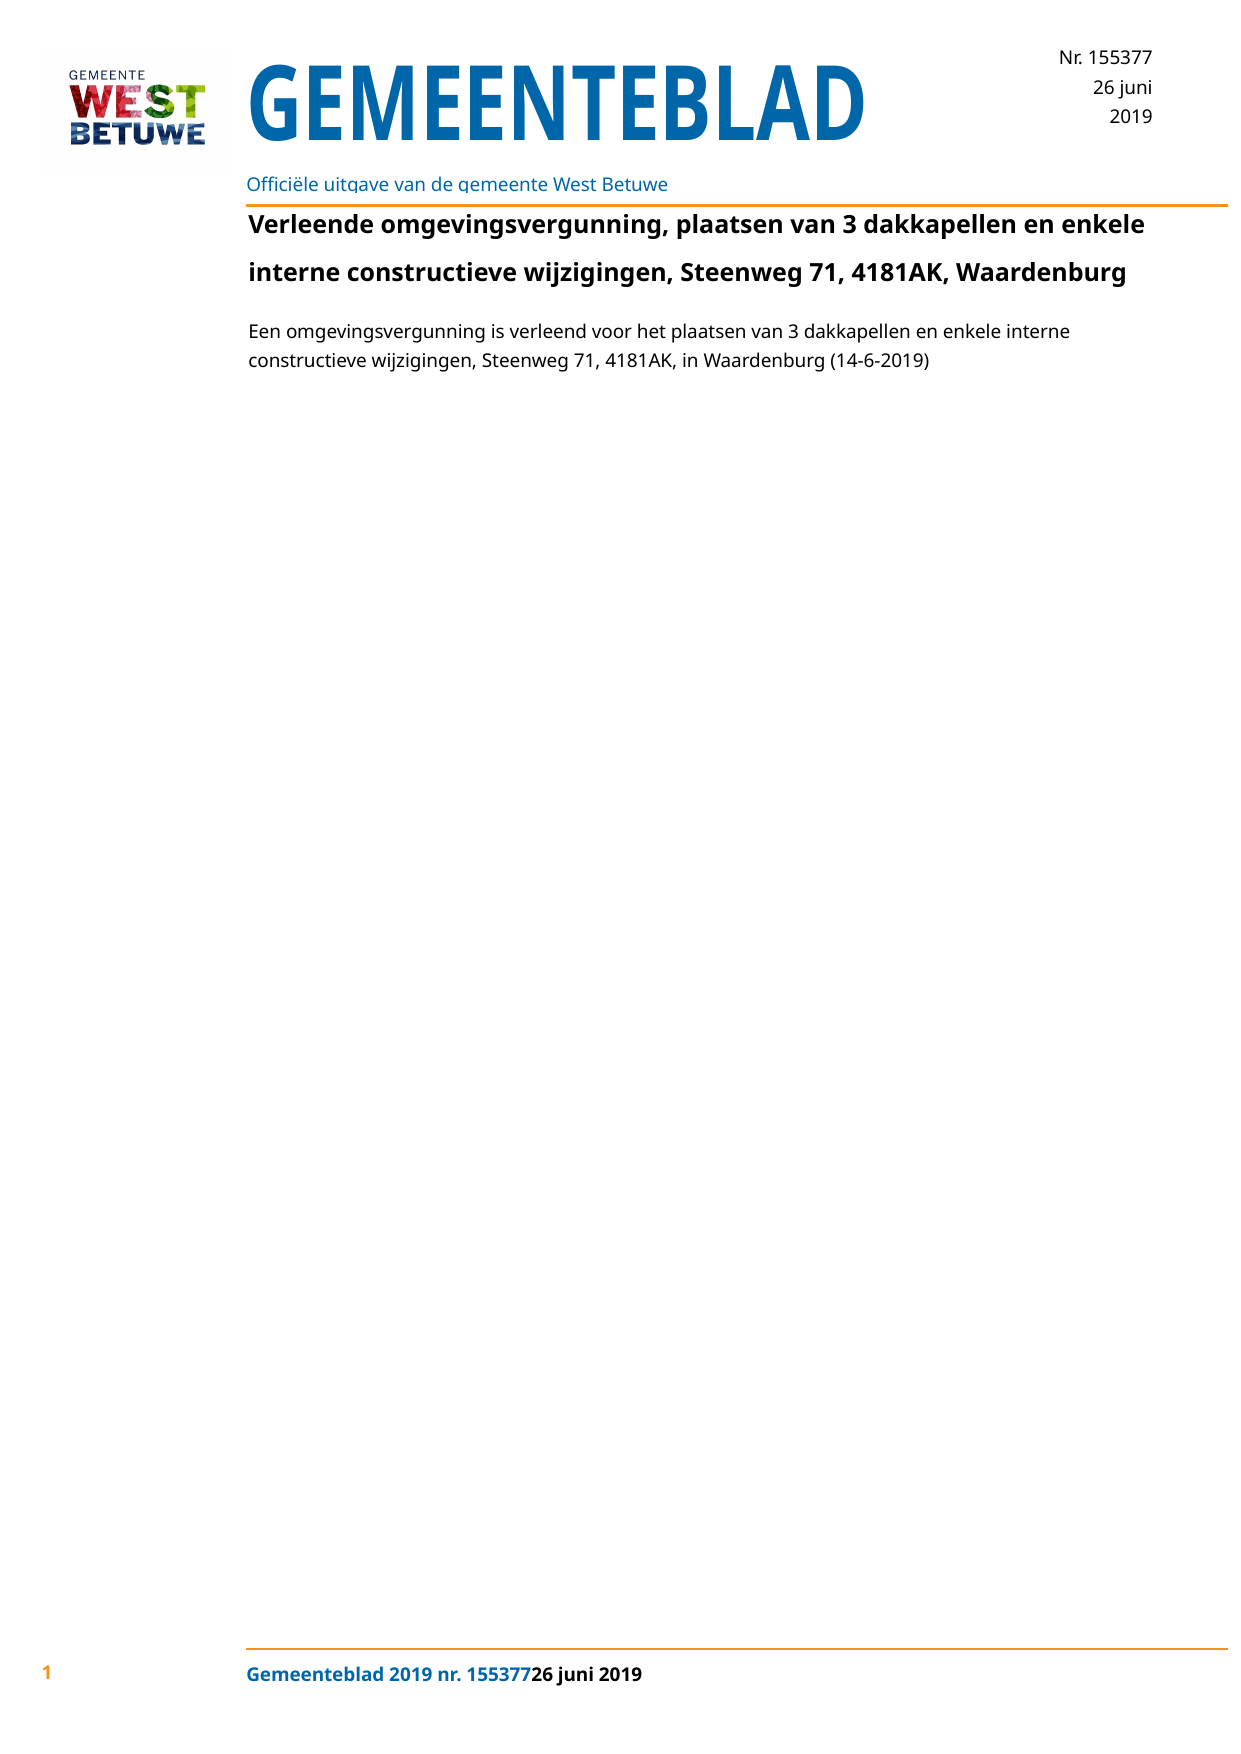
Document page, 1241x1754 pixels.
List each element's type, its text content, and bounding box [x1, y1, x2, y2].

text Verleende omgevingsvergunning, plaatsen van 3 dakkapellen en enkele interne constructieve wijzigingen, Steenweg 71, 4181AK, Waardenburg [248, 207, 1152, 288]
text Een omgevingsvergunning is verleend voor het plaatsen van 3 dakkapellen en enkele interne constructieve wijzigingen, Steenweg 71, 4181AK, in Waardenburg (14-6-2019) [248, 318, 1152, 373]
picture [41, 47, 231, 172]
